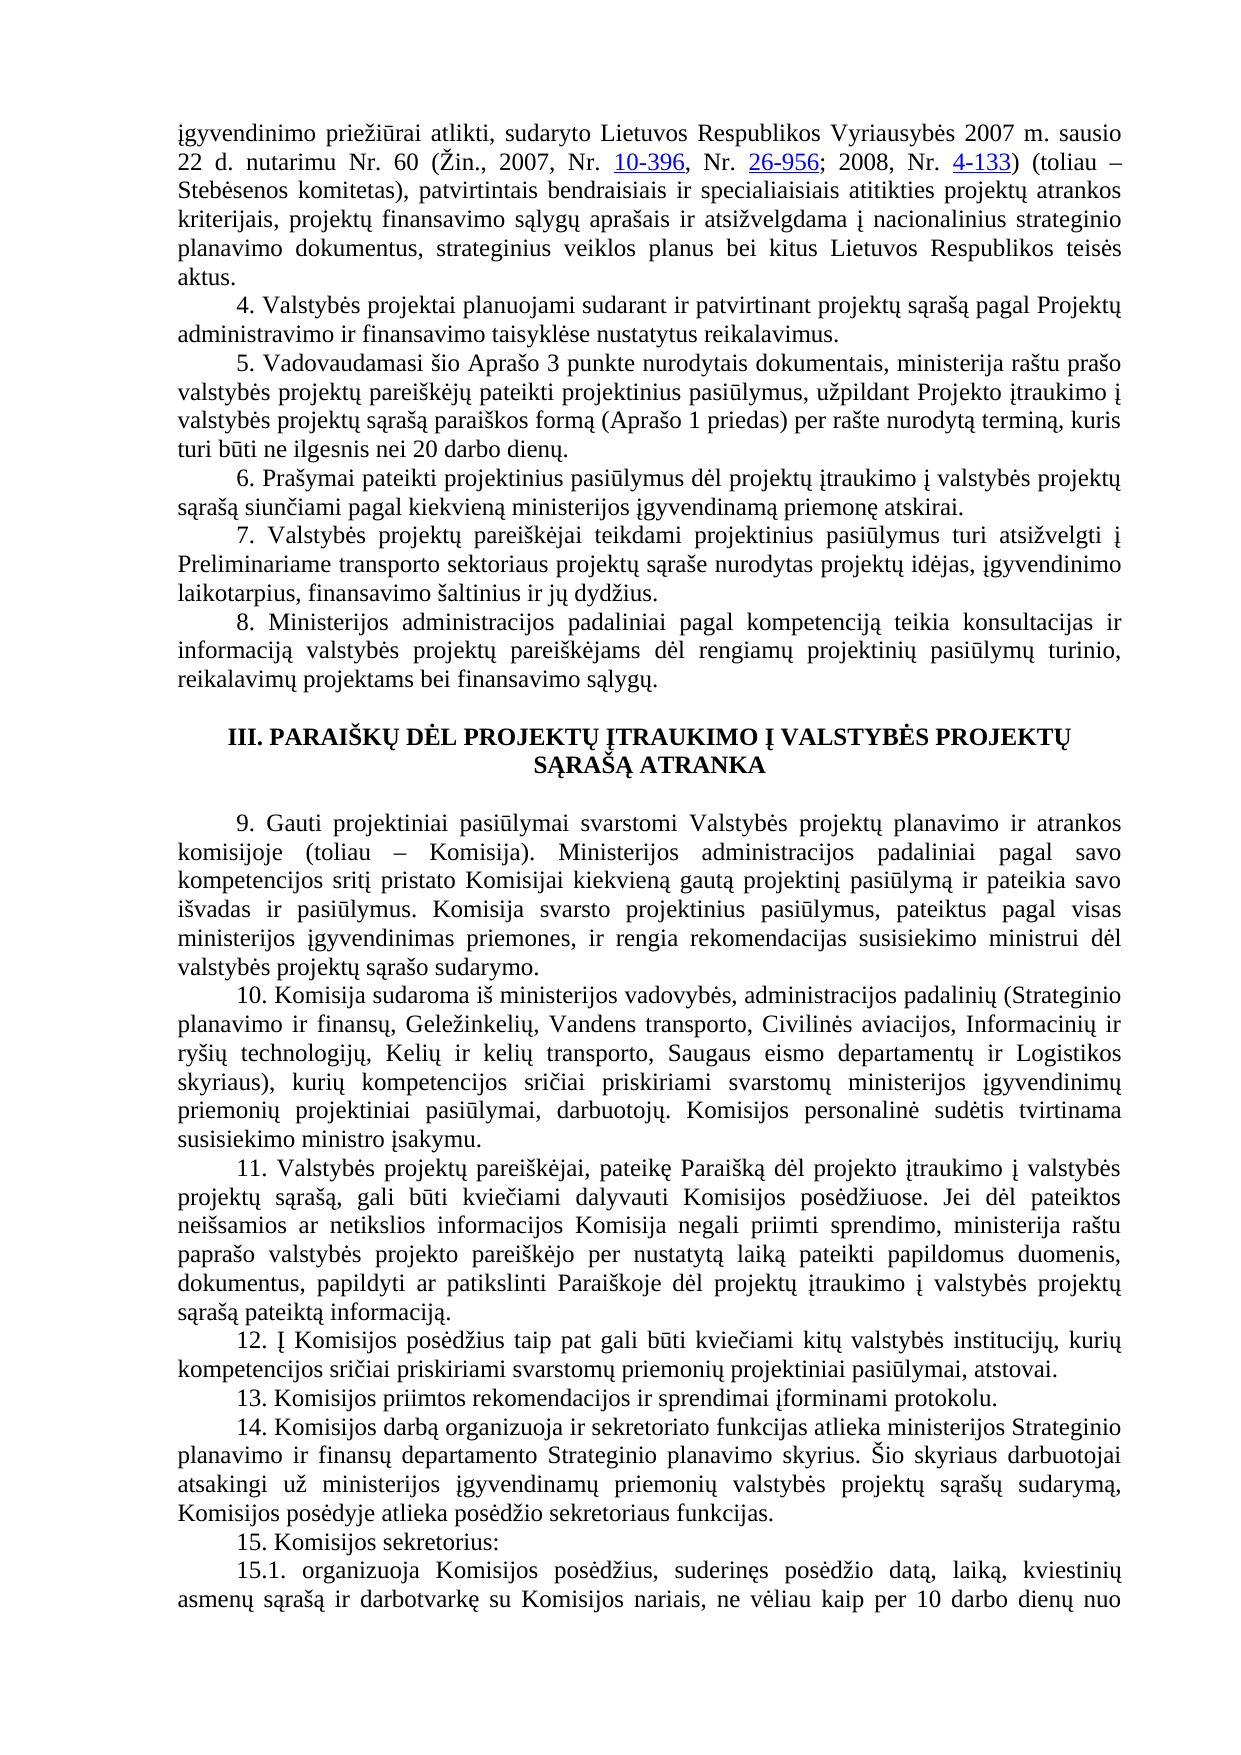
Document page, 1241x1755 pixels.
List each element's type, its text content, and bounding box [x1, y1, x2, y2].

text 13. Komisijos priimtos rekomendacijos ir sprendimai įforminami protokolu. [177, 1383, 1122, 1412]
text 7. Valstybės projektų pareiškėjai teikdami projektinius pasiūlymus turi atsižvelgti į Preliminariame transporto sektoriaus projektų sąraše nurodytas projektų idėjas, įgyvendinimo laikotarpius, finansavimo šaltinius ir jų dydžius. [177, 521, 1122, 607]
text 9. Gauti projektiniai pasiūlymai svarstomi Valstybės projektų planavimo ir atrankos komisijoje (toliau – Komisija). Ministerijos administracijos padaliniai pagal savo kompetencijos sritį pristato Komisijai kiekvieną gautą projektinį pasiūlymą ir pateikia savo išvadas ir pasiūlymus. Komisija svarsto projektinius pasiūlymus, pateiktus pagal visas ministerijos įgyvendinimas priemones, ir rengia rekomendacijas susisiekimo ministrui dėl valstybės projektų sąrašo sudarymo. [177, 808, 1122, 981]
text 10. Komisija sudaroma iš ministerijos vadovybės, administracijos padalinių (Strateginio planavimo ir finansų, Geležinkelių, Vandens transporto, Civilinės aviacijos, Informacinių ir ryšių technologijų, Kelių ir kelių transporto, Saugaus eismo departamentų ir Logistikos skyriaus), kurių kompetencijos sričiai priskiriami svarstomų ministerijos įgyvendinimų priemonių projektiniai pasiūlymai, darbuotojų. Komisijos personalinė sudėtis tvirtinama susisiekimo ministro įsakymu. [177, 981, 1122, 1153]
text 4. Valstybės projektai planuojami sudarant ir patvirtinant projektų sąrašą pagal Projektų administravimo ir finansavimo taisyklėse nustatytus reikalavimus. [177, 291, 1122, 348]
text 5. Vadovaudamasi šio Aprašo 3 punkte nurodytais dokumentais, ministerija raštu prašo valstybės projektų pareiškėjų pateikti projektinius pasiūlymus, užpildant Projekto įtraukimo į valstybės projektų sąrašą paraiškos formą (Aprašo 1 priedas) per rašte nurodytą terminą, kuris turi būti ne ilgesnis nei 20 darbo dienų. [177, 348, 1122, 463]
text 15.1. organizuoja Komisijos posėdžius, suderinęs posėdžio datą, laiką, kviestinių asmenų sąrašą ir darbotvarkę su Komisijos nariais, ne vėliau kaip per 10 darbo dienų nuo [177, 1556, 1122, 1613]
text 12. Į Komisijos posėdžius taip pat gali būti kviečiami kitų valstybės institucijų, kurių kompetencijos sričiai priskiriami svarstomų priemonių projektiniai pasiūlymai, atstovai. [177, 1326, 1122, 1383]
text 11. Valstybės projektų pareiškėjai, pateikę Paraišką dėl projekto įtraukimo į valstybės projektų sąrašą, gali būti kviečiami dalyvauti Komisijos posėdžiuose. Jei dėl pateiktos neišsamios ar netikslios informacijos Komisija negali priimti sprendimo, ministerija raštu paprašo valstybės projekto pareiškėjo per nustatytą laiką pateikti papildomus duomenis, dokumentus, papildyti ar patikslinti Paraiškoje dėl projektų įtraukimo į valstybės projektų sąrašą pateiktą informaciją. [177, 1153, 1122, 1326]
text 15. Komisijos sekretorius: [177, 1527, 1122, 1556]
text III. PARAIŠKŲ DĖL PROJEKTŲ ĮTRAUKIMO Į VALSTYBĖS PROJEKTŲ SĄRAŠĄ ATRANKA [177, 722, 1122, 779]
text 6. Prašymai pateikti projektinius pasiūlymus dėl projektų įtraukimo į valstybės projektų sąrašą siunčiami pagal kiekvieną ministerijos įgyvendinamą priemonę atskirai. [177, 463, 1122, 521]
text 8. Ministerijos administracijos padaliniai pagal kompetenciją teikia konsultacijas ir informaciją valstybės projektų pareiškėjams dėl rengiamų projektinių pasiūlymų turinio, reikalavimų projektams bei finansavimo sąlygų. [177, 607, 1122, 693]
text įgyvendinimo priežiūrai atlikti, sudaryto Lietuvos Respublikos Vyriausybės 2007 m. sausio 22 d. nutarimu Nr. 60 (Žin., 2007, Nr. 10-396, Nr. 26-956; 2008, Nr. 4-133) (toliau – Stebėsenos komitetas), patvirtintais bendraisiais ir specialiaisiais atitikties projektų atrankos kriterijais, projektų finansavimo sąlygų aprašais ir atsižvelgdama į nacionalinius strateginio planavimo dokumentus, strateginius veiklos planus bei kitus Lietuvos Respublikos teisės aktus. [177, 118, 1122, 291]
text 14. Komisijos darbą organizuoja ir sekretoriato funkcijas atlieka ministerijos Strateginio planavimo ir finansų departamento Strateginio planavimo skyrius. Šio skyriaus darbuotojai atsakingi už ministerijos įgyvendinamų priemonių valstybės projektų sąrašų sudarymą, Komisijos posėdyje atlieka posėdžio sekretoriaus funkcijas. [177, 1412, 1122, 1527]
